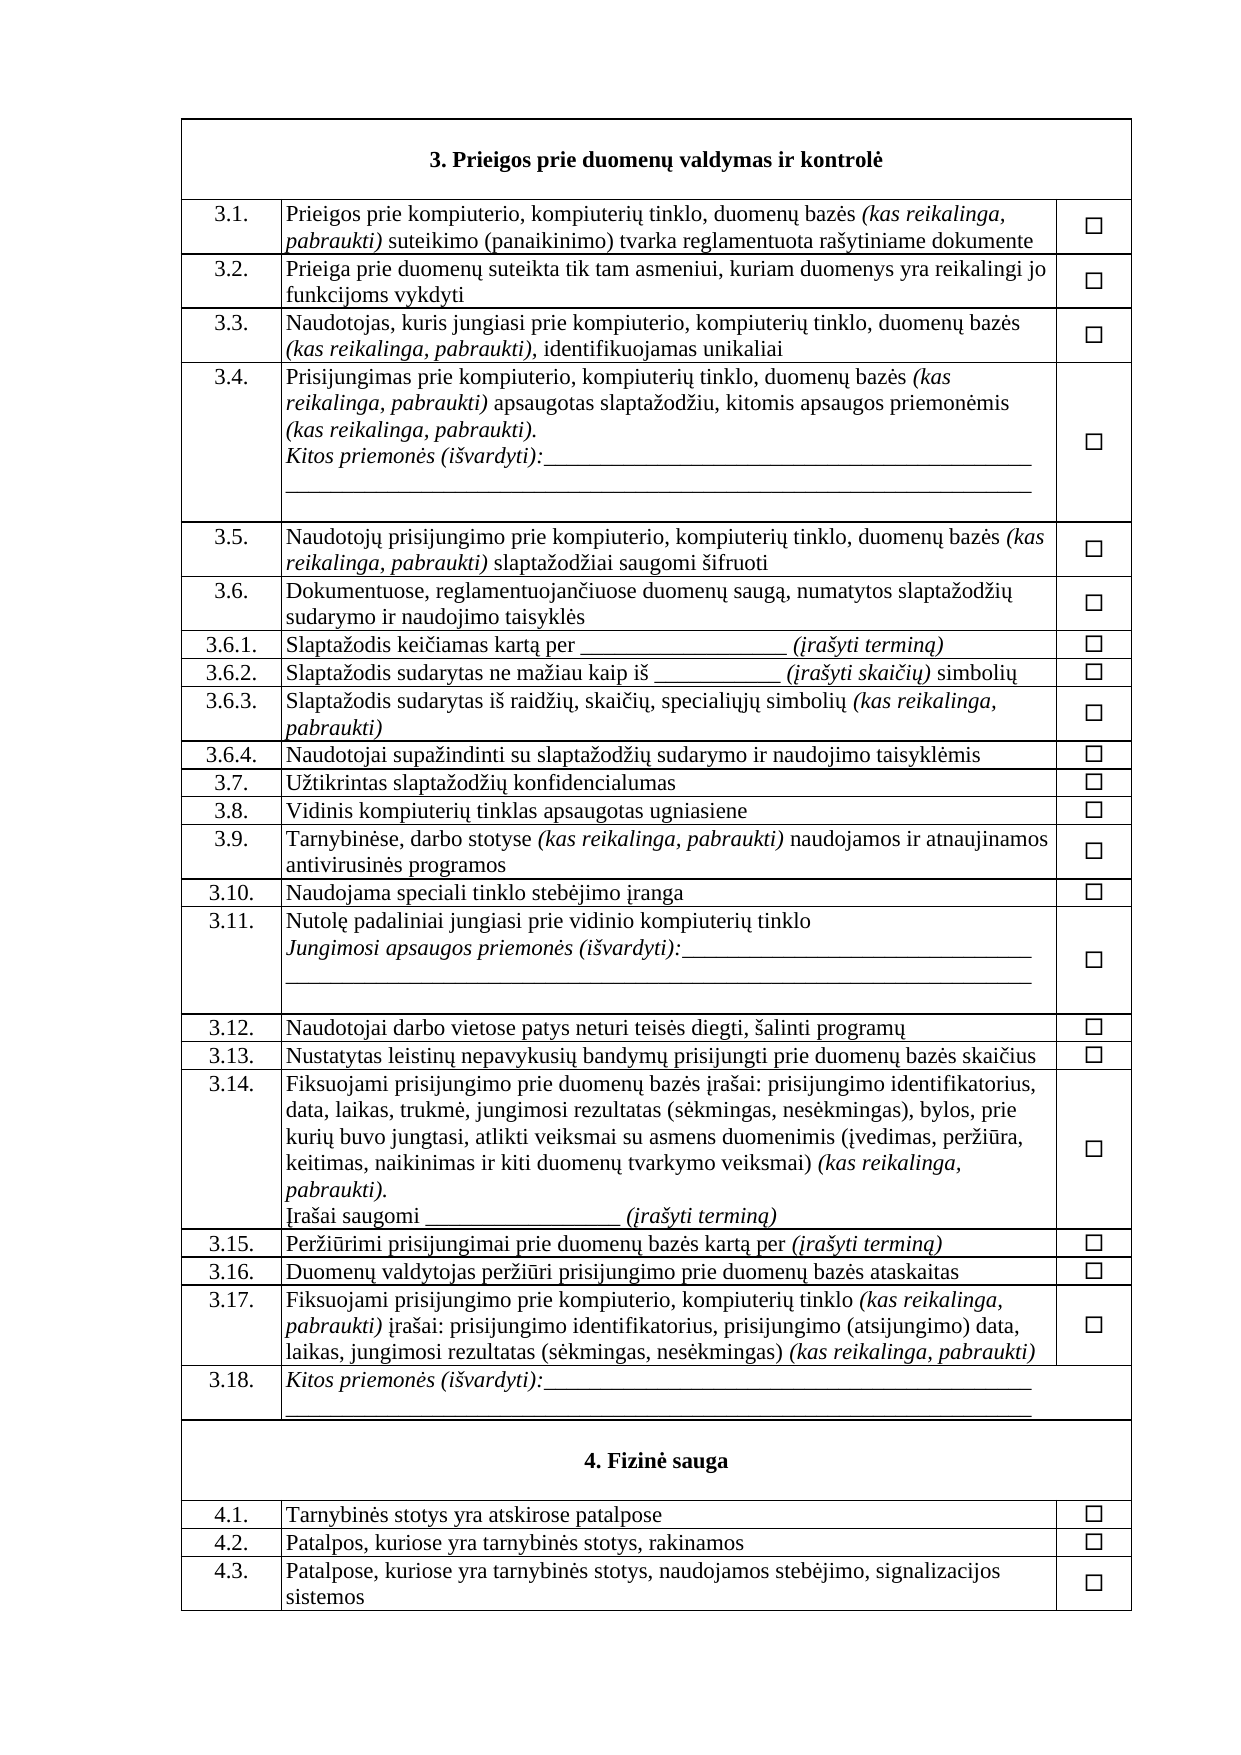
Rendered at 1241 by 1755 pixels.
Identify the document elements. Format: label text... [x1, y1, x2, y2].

table_cell [] [1057, 797, 1131, 824]
table_cell 3.6.2. [182, 659, 281, 686]
table_cell 4.3. [182, 1557, 281, 1610]
table_cell 3.4. [182, 363, 281, 521]
table_cell [] [1057, 363, 1131, 521]
table_cell Vidinis kompiuterių tinklas apsaugotas ugniasiene [282, 797, 1056, 824]
table_cell [] [1057, 742, 1131, 768]
table_cell Fiksuojami prisijungimo prie kompiuterio, kompiuterių tinklo (kas reikalinga, pabraukti) įrašai: prisijungimo identifikatorius, prisijungimo (atsijungimo) data, laikas, jungimosi rezultatas (sėkmingas, nesėkmingas) (kas reikalinga, pabraukti) [282, 1286, 1056, 1365]
table_cell 3. Prieigos prie duomenų valdymas ir kontrolė [182, 120, 1131, 199]
table_cell 3.14. [182, 1070, 281, 1228]
table_cell Tarnybinės stotys yra atskirose patalpose [282, 1501, 1056, 1528]
table_cell Slaptažodis keičiamas kartą per __________________ (įrašyti terminą) [282, 631, 1056, 658]
table_cell [] [1057, 659, 1131, 686]
table_cell 3.6.4. [182, 742, 281, 768]
table_cell [] [1057, 1015, 1131, 1041]
table_cell Slaptažodis sudarytas iš raidžių, skaičių, specialiųjų simbolių (kas reikalinga, pabraukti) [282, 687, 1056, 740]
table_cell Naudotojų prisijungimo prie kompiuterio, kompiuterių tinklo, duomenų bazės (kas reikalinga, pabraukti) slaptažodžiai saugomi šifruoti [282, 523, 1056, 576]
table_cell [] [1057, 631, 1131, 658]
table_cell [] [1057, 770, 1131, 796]
table_cell Nustatytas leistinų nepavykusių bandymų prisijungti prie duomenų bazės skaičius [282, 1042, 1056, 1069]
table_cell [] [1057, 1070, 1131, 1228]
table_cell Duomenų valdytojas peržiūri prisijungimo prie duomenų bazės ataskaitas [282, 1258, 1056, 1284]
table_cell 3.16. [182, 1258, 281, 1284]
table_cell 3.13. [182, 1042, 281, 1069]
table_cell 3.2. [182, 255, 281, 307]
table_cell 3.15. [182, 1230, 281, 1256]
table_cell 3.8. [182, 797, 281, 824]
table_cell [] [1057, 577, 1131, 630]
table_cell 3.18. [182, 1366, 281, 1419]
table_cell Prieigos prie kompiuterio, kompiuterių tinklo, duomenų bazės (kas reikalinga, pabraukti) suteikimo (panaikinimo) tvarka reglamentuota rašytiniame dokumente [282, 200, 1056, 253]
table_cell Naudotojas, kuris jungiasi prie kompiuterio, kompiuterių tinklo, duomenų bazės (kas reikalinga, pabraukti), identifikuojamas unikaliai [282, 309, 1056, 362]
table_cell 4.1. [182, 1501, 281, 1528]
table_cell 3.3. [182, 309, 281, 362]
table_cell 3.5. [182, 523, 281, 576]
table_cell 3.6.3. [182, 687, 281, 740]
table_cell Fiksuojami prisijungimo prie duomenų bazės įrašai: prisijungimo identifikatorius, data, laikas, trukmė, jungimosi rezultatas (sėkmingas, nesėkmingas), bylos, prie kurių buvo jungtasi, atlikti veiksmai su asmens duomenimis (įvedimas, peržiūra, keitimas, naikinimas ir kiti duomenų tvarkymo veiksmai) (kas reikalinga, pabraukti). Įrašai saugomi _________________ (įrašyti terminą) [282, 1070, 1056, 1228]
table_cell [] [1057, 255, 1131, 307]
table_cell [] [1057, 880, 1131, 906]
table_cell Prisijungimas prie kompiuterio, kompiuterių tinklo, duomenų bazės (kas reikalinga, pabraukti) apsaugotas slaptažodžiu, kitomis apsaugos priemonėmis (kas reikalinga, pabraukti). Kitos priemonės (išvardyti): _ [282, 363, 1056, 521]
table_cell 3.11. [182, 907, 281, 1013]
table_cell 3.12. [182, 1015, 281, 1041]
table_cell 3.7. [182, 770, 281, 796]
table_cell Patalpos, kuriose yra tarnybinės stotys, rakinamos [282, 1529, 1056, 1556]
table_cell [] [1057, 907, 1131, 1013]
table_cell Slaptažodis sudarytas ne mažiau kaip iš ___________ (įrašyti skaičių) simbolių [282, 659, 1056, 686]
table_cell Užtikrintas slaptažodžių konfidencialumas [282, 770, 1056, 796]
table_cell 3.1. [182, 200, 281, 253]
table_cell [] [1057, 523, 1131, 576]
table_cell 3.9. [182, 825, 281, 878]
table_cell Peržiūrimi prisijungimai prie duomenų bazės kartą per (įrašyti terminą) [282, 1230, 1056, 1256]
table_cell 3.17. [182, 1286, 281, 1365]
table_cell 3.6. [182, 577, 281, 630]
table_cell [] [1057, 1501, 1131, 1528]
table_cell 3.10. [182, 880, 281, 906]
table_cell [] [1057, 309, 1131, 362]
table_cell 4.2. [182, 1529, 281, 1556]
table_cell Naudojama speciali tinklo stebėjimo įranga [282, 880, 1056, 906]
table_cell [] [1057, 1286, 1131, 1365]
table_cell Patalpose, kuriose yra tarnybinės stotys, naudojamos stebėjimo, signalizacijos sistemos [282, 1557, 1056, 1610]
table_cell 4. Fizinė sauga [182, 1421, 1131, 1500]
table_cell Kitos priemonės (išvardyti): _ [282, 1366, 1131, 1419]
table_cell [] [1057, 1258, 1131, 1284]
table_cell Dokumentuose, reglamentuojančiuose duomenų saugą, numatytos slaptažodžių sudarymo ir naudojimo taisyklės [282, 577, 1056, 630]
table_cell Tarnybinėse, darbo stotyse (kas reikalinga, pabraukti) naudojamos ir atnaujinamos antivirusinės programos [282, 825, 1056, 878]
table_cell [] [1057, 825, 1131, 878]
table_cell Nutolę padaliniai jungiasi prie vidinio kompiuterių tinklo Jungimosi apsaugos priemonės (išvardyti): _ [282, 907, 1056, 1013]
table_cell [] [1057, 1529, 1131, 1556]
table_cell [] [1057, 200, 1131, 253]
table_cell [] [1057, 687, 1131, 740]
table_cell [] [1057, 1042, 1131, 1069]
table_cell Naudotojai darbo vietose patys neturi teisės diegti, šalinti programų [282, 1015, 1056, 1041]
table_cell [] [1057, 1230, 1131, 1256]
table_cell 3.6.1. [182, 631, 281, 658]
table_cell [] [1057, 1557, 1131, 1610]
table_cell Prieiga prie duomenų suteikta tik tam asmeniui, kuriam duomenys yra reikalingi jo funkcijoms vykdyti [282, 255, 1056, 307]
table_cell Naudotojai supažindinti su slaptažodžių sudarymo ir naudojimo taisyklėmis [282, 742, 1056, 768]
